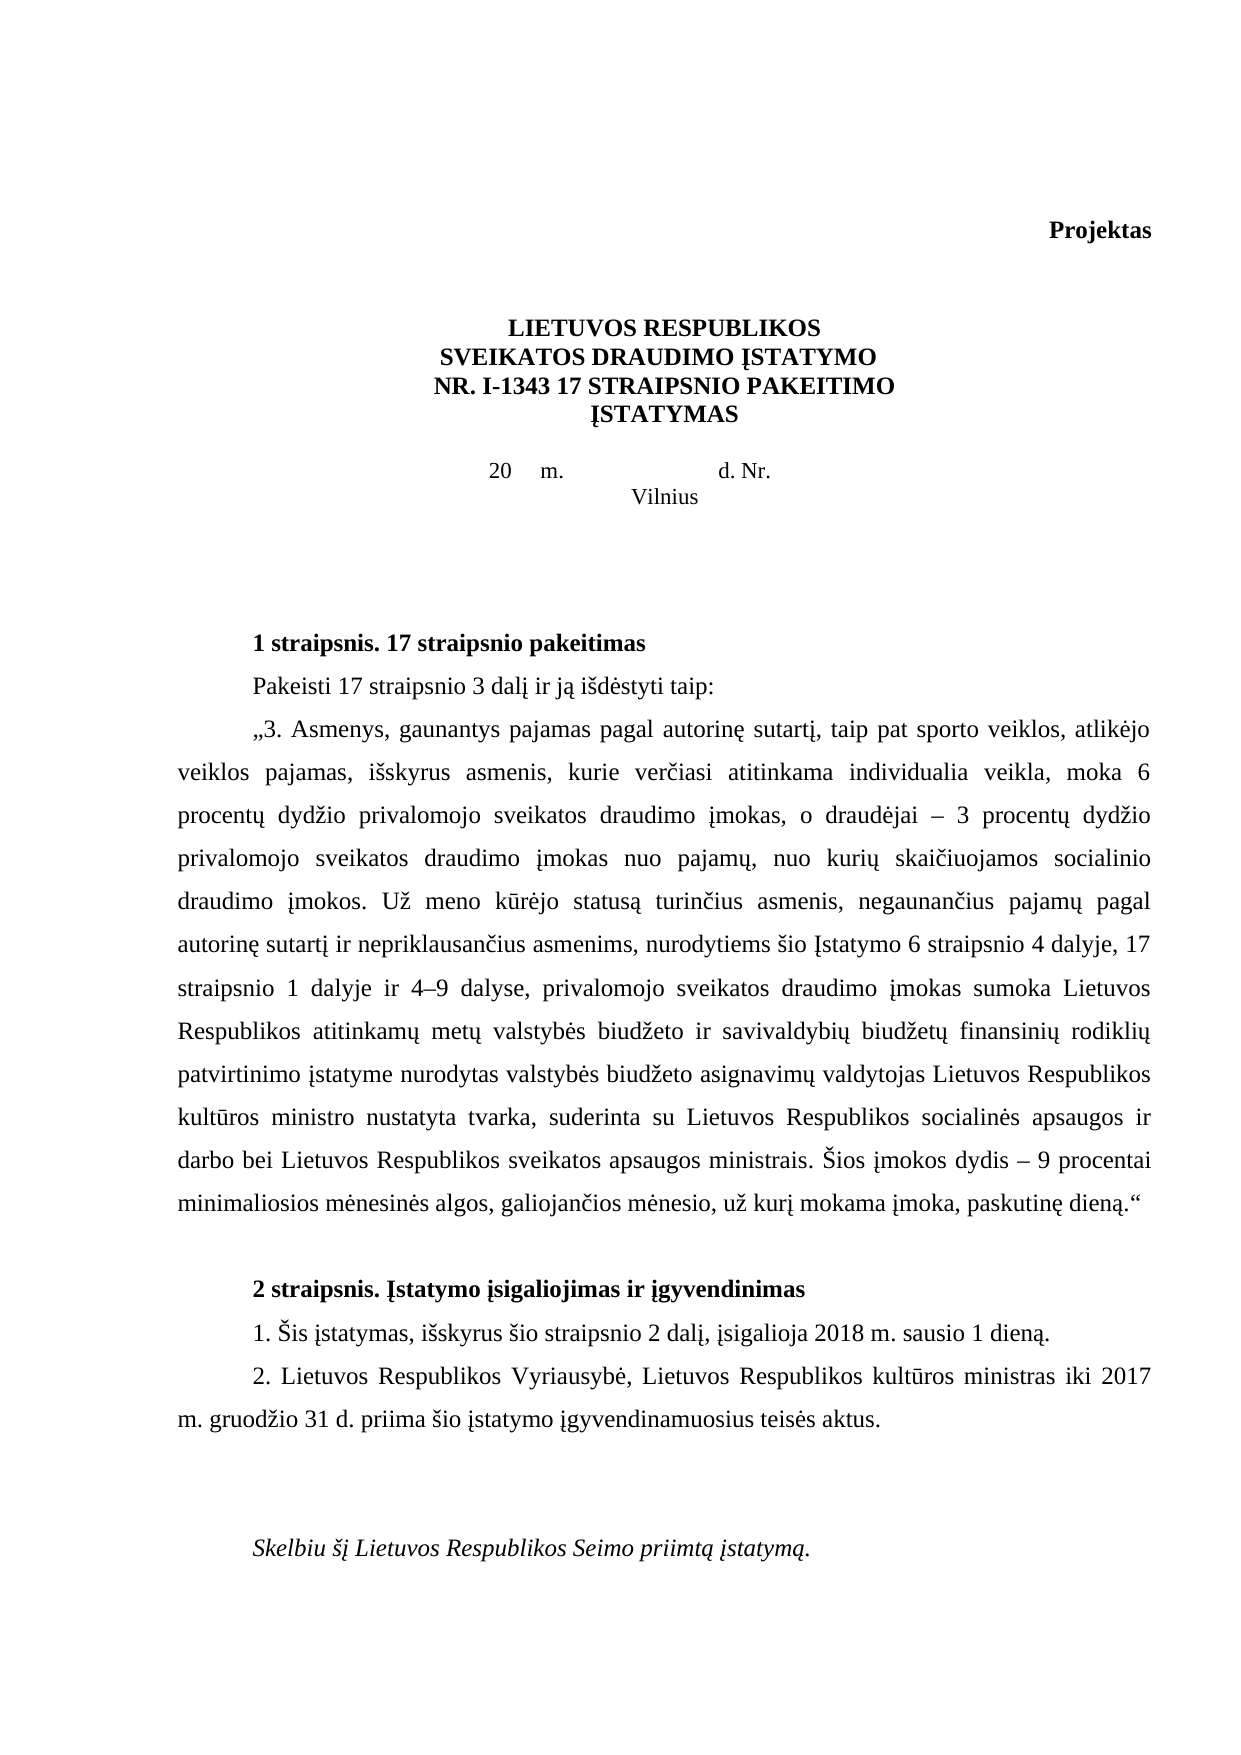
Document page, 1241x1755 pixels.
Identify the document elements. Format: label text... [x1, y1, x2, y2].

text 1. Šis įstatymas, išskyrus šio straipsnio 2 dalį, įsigalioja 2018 m. sausio 1 dieną. [177, 1318, 1152, 1346]
text 20 m. d. Nr. [177, 457, 1152, 483]
text Skelbiu šį Lietuvos Respublikos Seimo priimtą įstatymą. [177, 1533, 1152, 1562]
text LIETUVOS RESPUBLIKOS [177, 313, 1152, 342]
text sveikatos draudimo įstatymo NR. I-1343 17 STRAIPSNIo PAKEITIMO [177, 342, 1152, 399]
text 2. Lietuvos Respublikos Vyriausybė, Lietuvos Respublikos kultūros ministras iki 2017 m. gruodžio 31 d. priima šio įstatymo įgyvendinamuosius teisės aktus. [177, 1361, 1152, 1433]
text ĮSTATYMAS [177, 399, 1152, 428]
text Projektas [177, 215, 1152, 244]
text Pakeisti 17 straipsnio 3 dalį ir ją išdėstyti taip: [177, 671, 1152, 699]
text 2 straipsnis. Įstatymo įsigaliojimas ir įgyvendinimas [177, 1274, 1152, 1303]
text 1 straipsnis. 17 straipsnio pakeitimas [177, 628, 1152, 656]
text Vilnius [177, 483, 1152, 510]
text „3. Asmenys, gaunantys pajamas pagal autorinę sutartį, taip pat sporto veiklos, atlikėjo veiklos pajamas, išskyrus asmenis, kurie verčiasi atitinkama individualia veikla, moka 6 procentų dydžio privalomojo sveikatos draudimo įmokas, o draudėjai – 3 procentų dydžio privalomojo sveikatos draudimo įmokas nuo pajamų, nuo kurių skaičiuojamos socialinio draudimo įmokos. Už meno kūrėjo statusą turinčius asmenis, negaunančius pajamų pagal autorinę sutartį ir nepriklausančius asmenims, nurodytiems šio Įstatymo 6 straipsnio 4 dalyje, 17 straipsnio 1 dalyje ir 4–9 dalyse, privalomojo sveikatos draudimo įmokas sumoka Lietuvos Respublikos atitinkamų metų valstybės biudžeto ir savivaldybių biudžetų finansinių rodiklių patvirtinimo įstatyme nurodytas valstybės biudžeto asignavimų valdytojas Lietuvos Respublikos kultūros ministro nustatyta tvarka, suderinta su Lietuvos Respublikos socialinės apsaugos ir darbo bei Lietuvos Respublikos sveikatos apsaugos ministrais. Šios įmokos dydis – 9 procentai minimaliosios mėnesinės algos, galiojančios mėnesio, už kurį mokama įmoka, paskutinę dieną.“ [177, 714, 1152, 1217]
